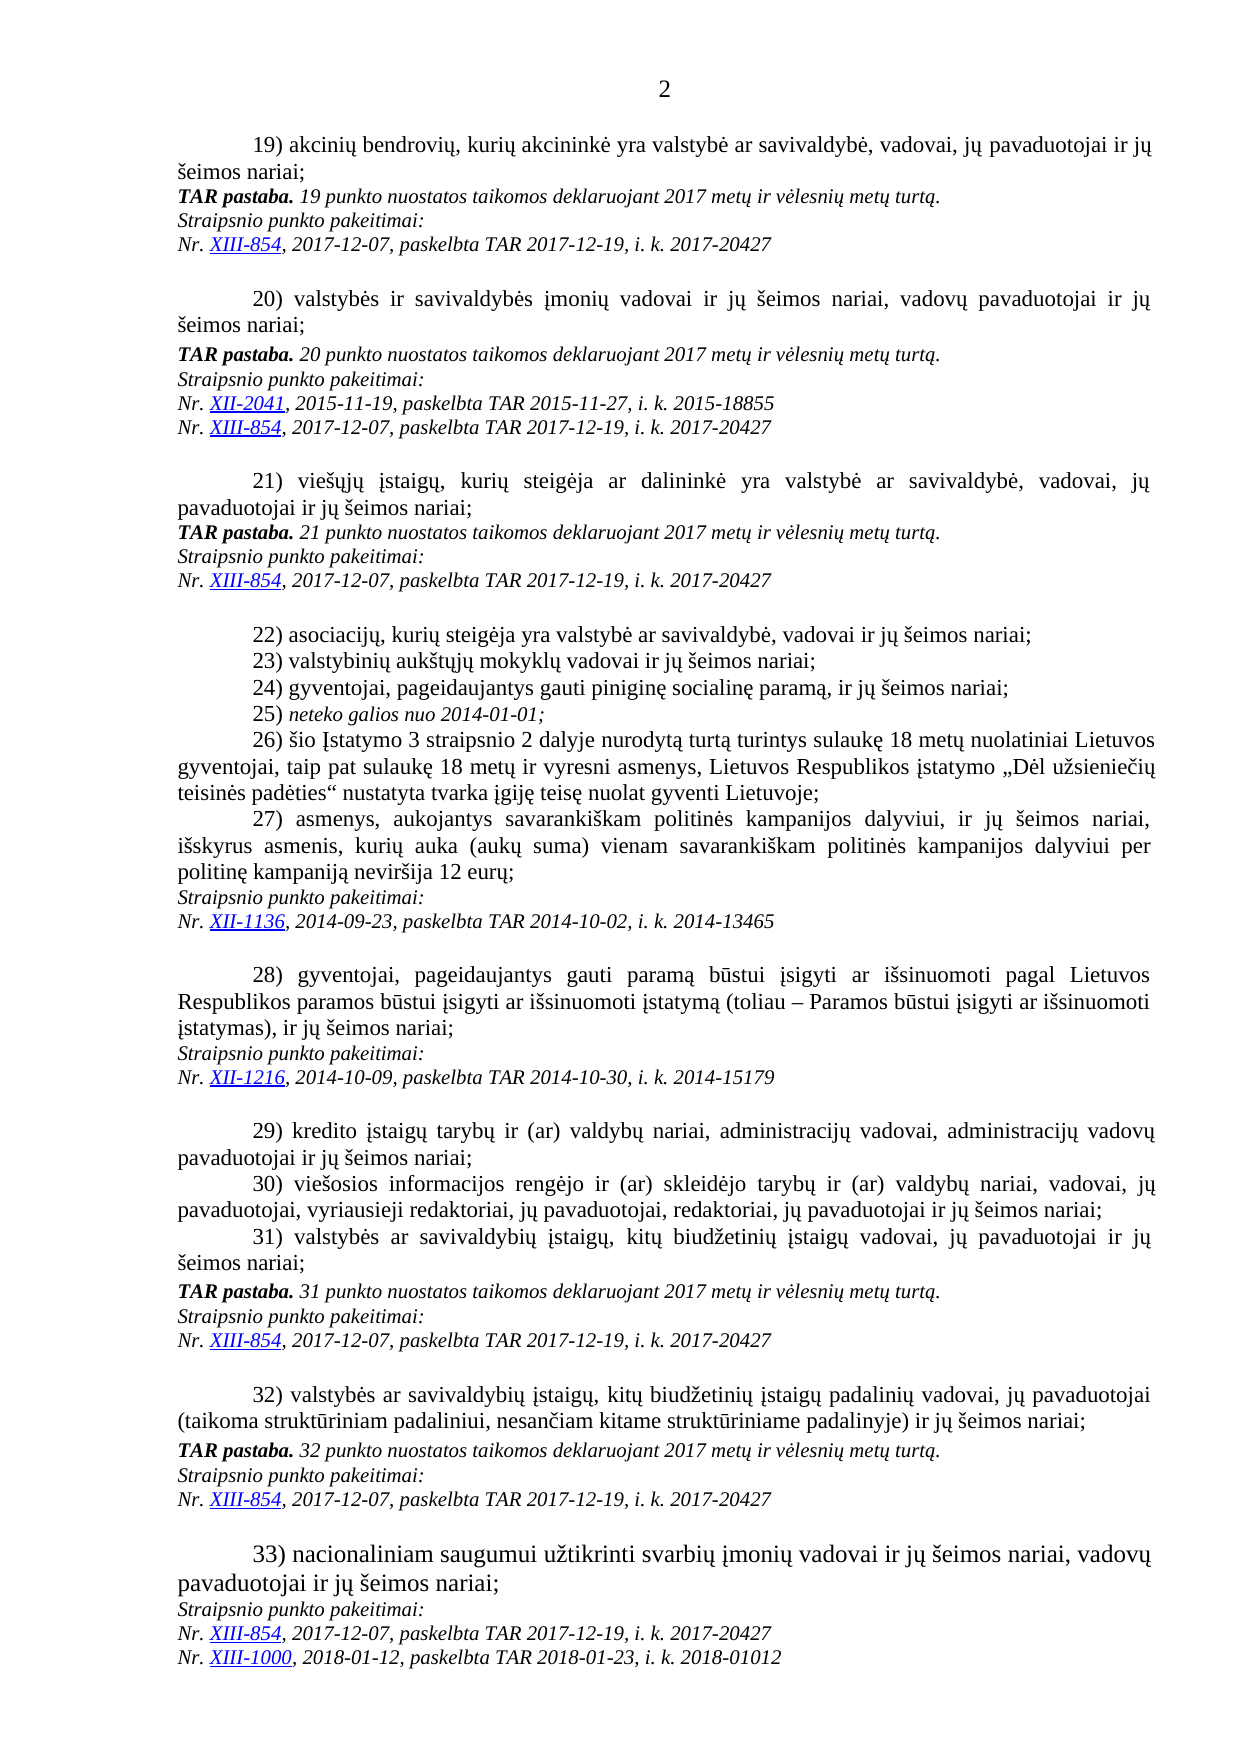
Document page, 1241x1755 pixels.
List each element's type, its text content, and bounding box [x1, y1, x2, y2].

text 31) valstybės ar savivaldybių įstaigų, kitų biudžetinių įstaigų vadovai, jų pavaduotojai ir jų šeimos nariai; [177, 1223, 1152, 1276]
text Straipsnio punkto pakeitimai: [177, 1304, 1152, 1328]
text Nr. XIII-854, 2017-12-07, paskelbta TAR 2017-12-19, i. k. 2017-20427 [177, 1621, 1152, 1645]
text Nr. XIII-854, 2017-12-07, paskelbta TAR 2017-12-19, i. k. 2017-20427 [177, 1487, 1152, 1511]
text TAR pastaba. 20 punkto nuostatos taikomos deklaruojant 2017 metų ir vėlesnių metų turtą. [177, 338, 1152, 366]
text TAR pastaba. 19 punkto nuostatos taikomos deklaruojant 2017 metų ir vėlesnių metų turtą. [177, 184, 1152, 208]
text 25) neteko galios nuo 2014-01-01; [177, 700, 1157, 726]
text Straipsnio punkto pakeitimai: [177, 366, 1152, 391]
text TAR pastaba. 31 punkto nuostatos taikomos deklaruojant 2017 metų ir vėlesnių metų turtą. [177, 1276, 1152, 1304]
text 27) asmenys, aukojantys savarankiškam politinės kampanijos dalyviui, ir jų šeimos nariai, išskyrus asmenis, kurių auka (aukų suma) vienam savarankiškam politinės kampanijos dalyviui per politinę kampaniją neviršija 12 eurų; [177, 806, 1152, 884]
text Nr. XII-1216, 2014-10-09, paskelbta TAR 2014-10-30, i. k. 2014-15179 [177, 1064, 1152, 1089]
text Nr. XIII-854, 2017-12-07, paskelbta TAR 2017-12-19, i. k. 2017-20427 [177, 232, 1152, 256]
text 22) asociacijų, kurių steigėja yra valstybė ar savivaldybė, vadovai ir jų šeimos nariai; [177, 621, 1157, 647]
text Nr. XII-2041, 2015-11-19, paskelbta TAR 2015-11-27, i. k. 2015-18855 [177, 391, 1152, 414]
text 32) valstybės ar savivaldybių įstaigų, kitų biudžetinių įstaigų padalinių vadovai, jų pavaduotojai (taikoma struktūriniam padaliniui, nesančiam kitame struktūriniame padalinyje) ir jų šeimos nariai; [177, 1381, 1152, 1434]
text Straipsnio punkto pakeitimai: [177, 884, 1152, 909]
text Nr. XIII-854, 2017-12-07, paskelbta TAR 2017-12-19, i. k. 2017-20427 [177, 568, 1152, 592]
text 33) nacionaliniam saugumui užtikrinti svarbių įmonių vadovai ir jų šeimos nariai, vadovų pavaduotojai ir jų šeimos nariai; [177, 1539, 1152, 1597]
text 21) viešųjų įstaigų, kurių steigėja ar dalininkė yra valstybė ar savivaldybė, vadovai, jų pavaduotojai ir jų šeimos nariai; [177, 467, 1152, 520]
text TAR pastaba. 32 punkto nuostatos taikomos deklaruojant 2017 metų ir vėlesnių metų turtą. [177, 1434, 1152, 1463]
text Nr. XIII-1000, 2018-01-12, paskelbta TAR 2018-01-23, i. k. 2018-01012 [177, 1645, 1152, 1669]
text TAR pastaba. 21 punkto nuostatos taikomos deklaruojant 2017 metų ir vėlesnių metų turtą. [177, 520, 1152, 544]
text Straipsnio punkto pakeitimai: [177, 1597, 1152, 1621]
text 30) viešosios informacijos rengėjo ir (ar) skleidėjo tarybų ir (ar) valdybų nariai, vadovai, jų pavaduotojai, vyriausieji redaktoriai, jų pavaduotojai, redaktoriai, jų pavaduotojai ir jų šeimos nariai; [177, 1170, 1157, 1223]
text Nr. XIII-854, 2017-12-07, paskelbta TAR 2017-12-19, i. k. 2017-20427 [177, 1328, 1152, 1352]
text 19) akcinių bendrovių, kurių akcininkė yra valstybė ar savivaldybė, vadovai, jų pavaduotojai ir jų šeimos nariai; [177, 131, 1152, 184]
text Straipsnio punkto pakeitimai: [177, 544, 1152, 568]
text Nr. XIII-854, 2017-12-07, paskelbta TAR 2017-12-19, i. k. 2017-20427 [177, 414, 1152, 439]
text Straipsnio punkto pakeitimai: [177, 1463, 1152, 1487]
text 24) gyventojai, pageidaujantys gauti piniginę socialinę paramą, ir jų šeimos nariai; [177, 674, 1157, 700]
text 20) valstybės ir savivaldybės įmonių vadovai ir jų šeimos nariai, vadovų pavaduotojai ir jų šeimos nariai; [177, 285, 1152, 338]
text Nr. XII-1136, 2014-09-23, paskelbta TAR 2014-10-02, i. k. 2014-13465 [177, 909, 1152, 933]
text 28) gyventojai, pageidaujantys gauti paramą būstui įsigyti ar išsinuomoti pagal Lietuvos Respublikos paramos būstui įsigyti ar išsinuomoti įstatymą (toliau – Paramos būstui įsigyti ar išsinuomoti įstatymas), ir jų šeimos nariai; [177, 961, 1152, 1041]
text 26) šio Įstatymo 3 straipsnio 2 dalyje nurodytą turtą turintys sulaukę 18 metų nuolatiniai Lietuvos gyventojai, taip pat sulaukę 18 metų ir vyresni asmenys, Lietuvos Respublikos įstatymo „Dėl užsieniečių teisinės padėties“ nustatyta tvarka įgiję teisę nuolat gyventi Lietuvoje; [177, 726, 1157, 806]
text 23) valstybinių aukštųjų mokyklų vadovai ir jų šeimos nariai; [177, 647, 1157, 674]
text 29) kredito įstaigų tarybų ir (ar) valdybų nariai, administracijų vadovai, administracijų vadovų pavaduotojai ir jų šeimos nariai; [177, 1117, 1157, 1170]
text Straipsnio punkto pakeitimai: [177, 208, 1152, 232]
text Straipsnio punkto pakeitimai: [177, 1041, 1152, 1064]
